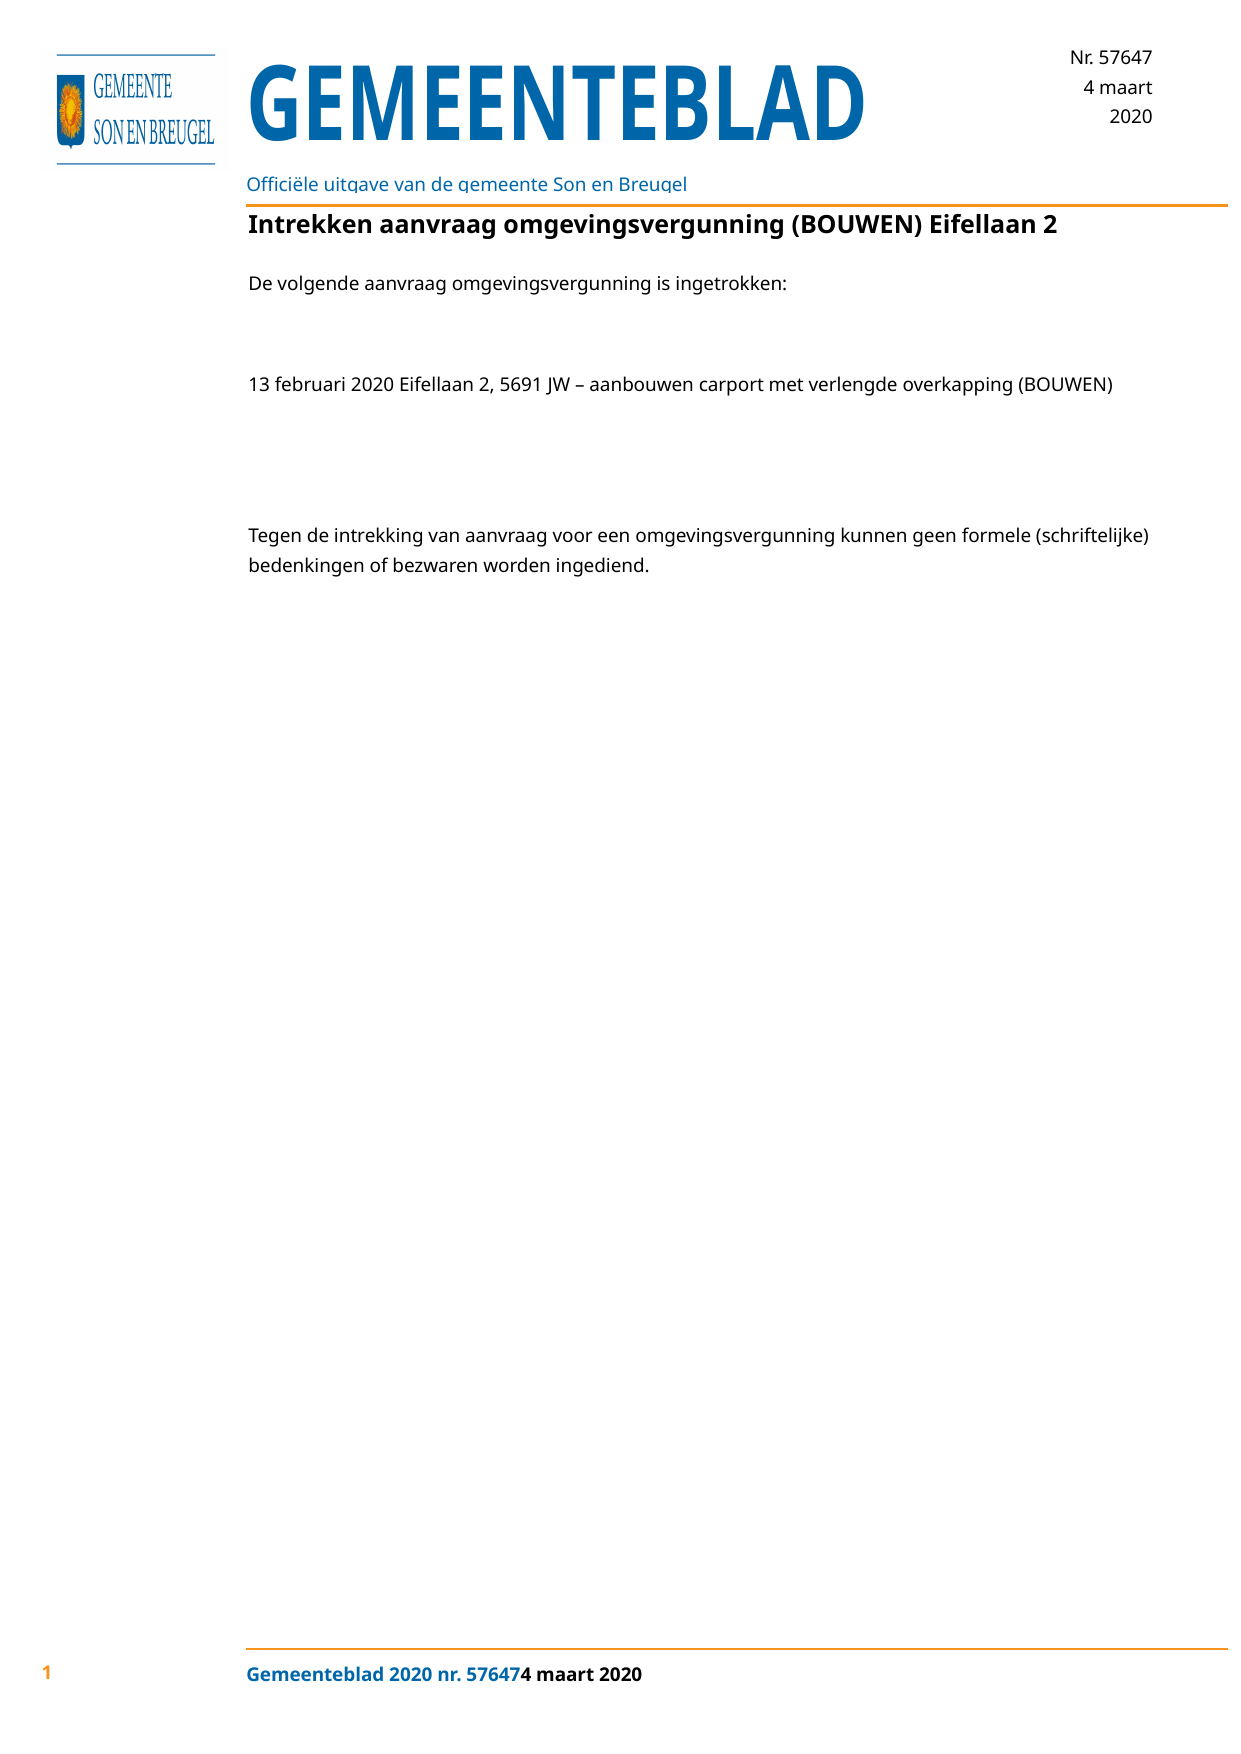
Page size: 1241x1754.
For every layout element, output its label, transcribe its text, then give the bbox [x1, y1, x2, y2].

picture [41, 47, 231, 172]
text Tegen de intrekking van aanvraag voor een omgevingsvergunning kunnen geen formele (schriftelijke) bedenkingen of bezwaren worden ingediend. [248, 522, 1152, 578]
text 13 februari 2020 Eifellaan 2, 5691 JW – aanbouwen carport met verlengde overkapping (BOUWEN) [248, 371, 1152, 397]
text Intrekken aanvraag omgevingsvergunning (BOUWEN) Eifellaan 2 [248, 207, 1152, 241]
text De volgende aanvraag omgevingsvergunning is ingetrokken: [248, 270, 1152, 296]
